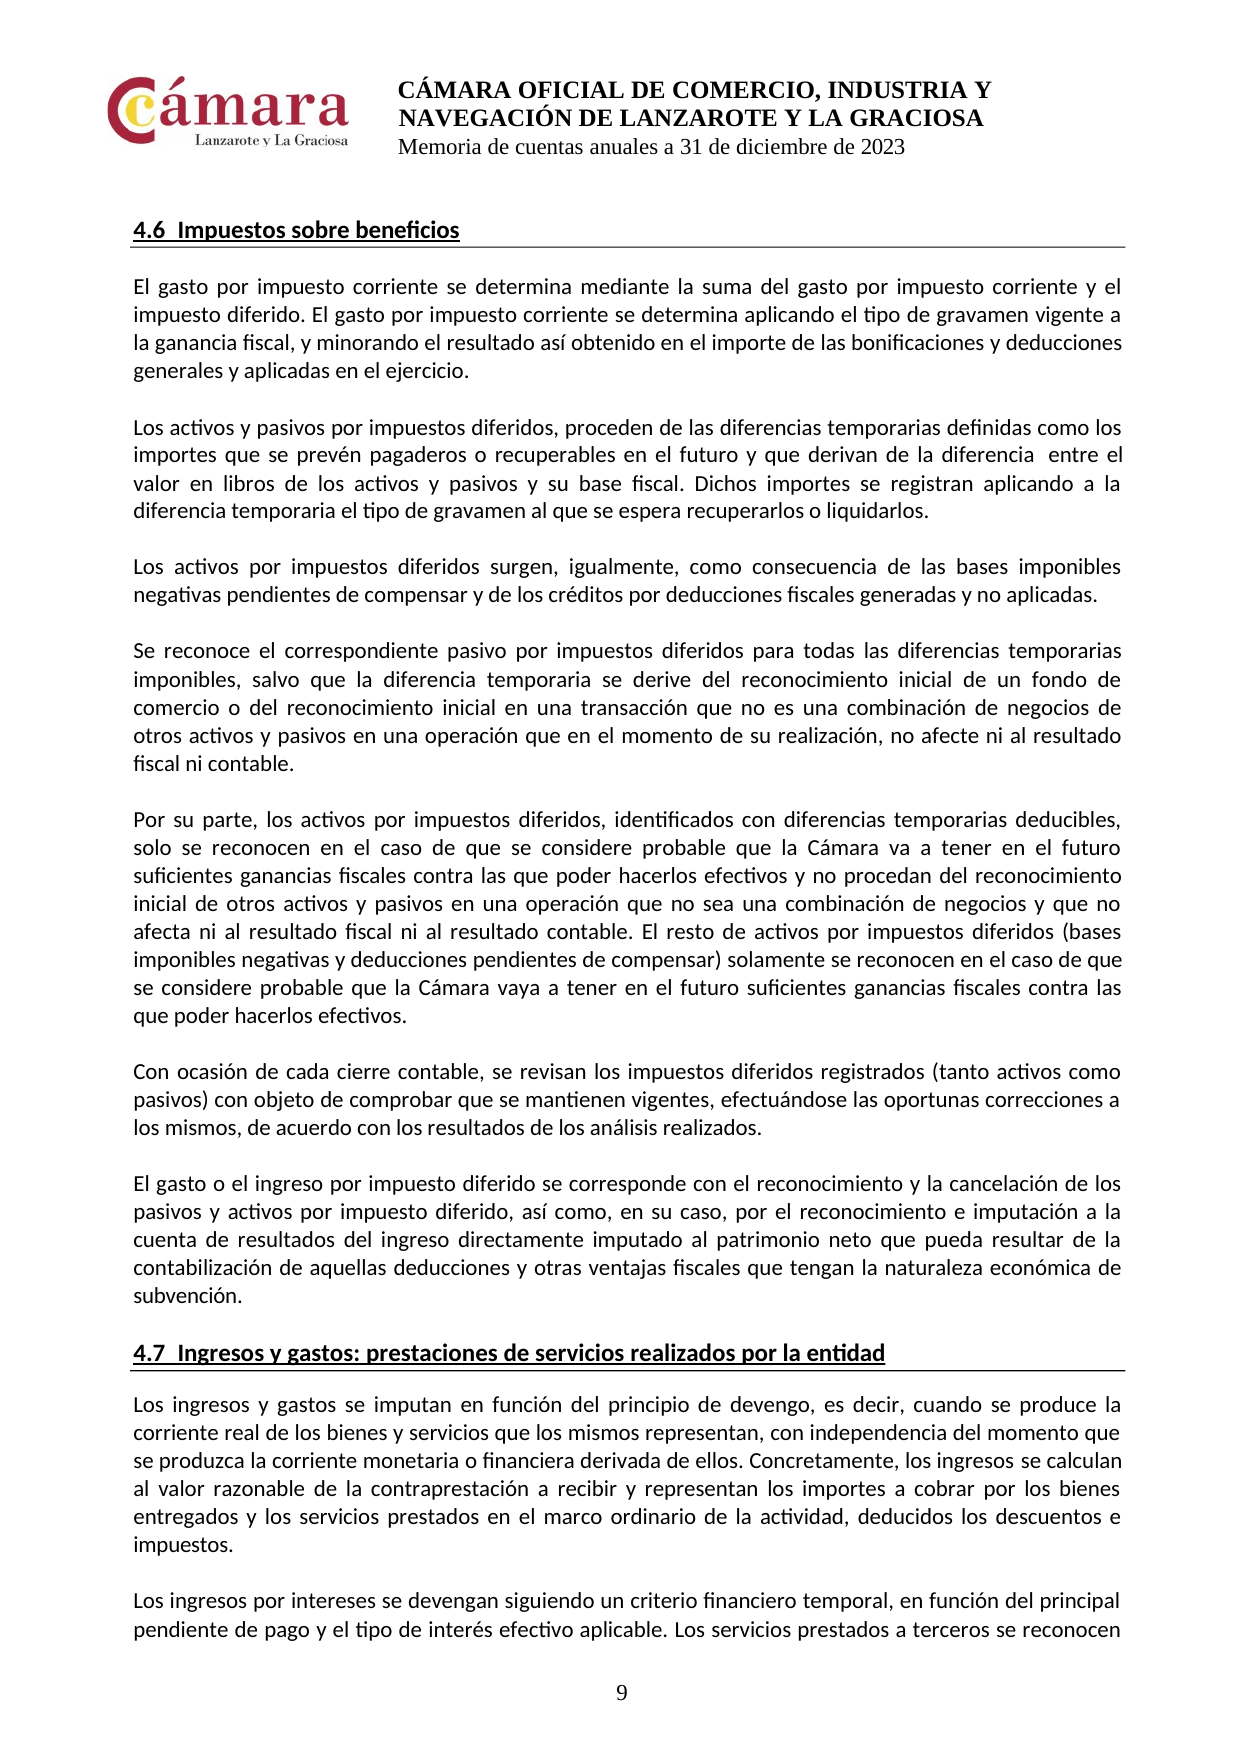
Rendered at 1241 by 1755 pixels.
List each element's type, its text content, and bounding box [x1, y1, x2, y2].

text El gasto o el ingreso por impuesto diferido se corresponde con el reconocimiento y la cancelación de los pasivos y activos por impuesto diferido, así como, en su caso, por el reconocimiento e imputación a la cuenta de resultados del ingreso directamente imputado al patrimonio neto que pueda resultar de la contabilización de aquellas deducciones y otras ventajas fiscales que tengan la naturaleza económica de subvención. [133, 1169, 1123, 1309]
text Por su parte, los activos por impuestos diferidos, identificados con diferencias temporarias deducibles, solo se reconocen en el caso de que se considere probable que la Cámara va a tener en el futuro suficientes ganancias fiscales contra las que poder hacerlos efectivos y no procedan del reconocimiento inicial de otros activos y pasivos en una operación que no sea una combinación de negocios y que no afecta ni al resultado fiscal ni al resultado contable. El resto de activos por impuestos diferidos (bases imponibles negativas y deducciones pendientes de compensar) solamente se reconocen en el caso de que se considere probable que la Cámara vaya a tener en el futuro suficientes ganancias fiscales contra las que poder hacerlos efectivos. [133, 805, 1123, 1029]
list Ingresos y gastos: prestaciones de servicios realizados por la entidad [133, 1337, 1182, 1368]
list Impuestos sobre beneficios [133, 214, 1182, 245]
text Con ocasión de cada cierre contable, se revisan los impuestos diferidos registrados (tanto activos como pasivos) con objeto de comprobar que se mantienen vigentes, efectuándose las oportunas correcciones a los mismos, de acuerdo con los resultados de los análisis realizados. [133, 1057, 1122, 1141]
text Los ingresos por intereses se devengan siguiendo un criterio financiero temporal, en función del principal pendiente de pago y el tipo de interés efectivo aplicable. Los servicios prestados a terceros se reconocen [133, 1587, 1123, 1643]
text Los ingresos y gastos se imputan en función del principio de devengo, es decir, cuando se produce la corriente real de los bienes y servicios que los mismos representan, con independencia del momento que se produzca la corriente monetaria o financiera derivada de ellos. Concretamente, los ingresos se calculan al valor razonable de la contraprestación a recibir y representan los importes a cobrar por los bienes entregados y los servicios prestados en el marco ordinario de la actividad, deducidos los descuentos e impuestos. [133, 1390, 1123, 1558]
text Se reconoce el correspondiente pasivo por impuestos diferidos para todas las diferencias temporarias imponibles, salvo que la diferencia temporaria se derive del reconocimiento inicial de un fondo de comercio o del reconocimiento inicial en una transacción que no es una combinación de negocios de otros activos y pasivos en una operación que en el momento de su realización, no afecte ni al resultado fiscal ni contable. [133, 637, 1123, 777]
text Los activos por impuestos diferidos surgen, igualmente, como consecuencia de las bases imponibles negativas pendientes de compensar y de los créditos por deducciones fiscales generadas y no aplicadas. [133, 552, 1123, 608]
text Los activos y pasivos por impuestos diferidos, proceden de las diferencias temporarias definidas como los importes que se prevén pagaderos o recuperables en el futuro y que derivan de la diferencia entre el valor en libros de los activos y pasivos y su base fiscal. Dichos importes se registran aplicando a la diferencia temporaria el tipo de gravamen al que se espera recuperarlos o liquidarlos. [133, 413, 1123, 525]
text El gasto por impuesto corriente se determina mediante la suma del gasto por impuesto corriente y el impuesto diferido. El gasto por impuesto corriente se determina aplicando el tipo de gravamen vigente a la ganancia fiscal, y minorando el resultado así obtenido en el importe de las bonificaciones y deducciones generales y aplicadas en el ejercicio. [133, 272, 1123, 384]
